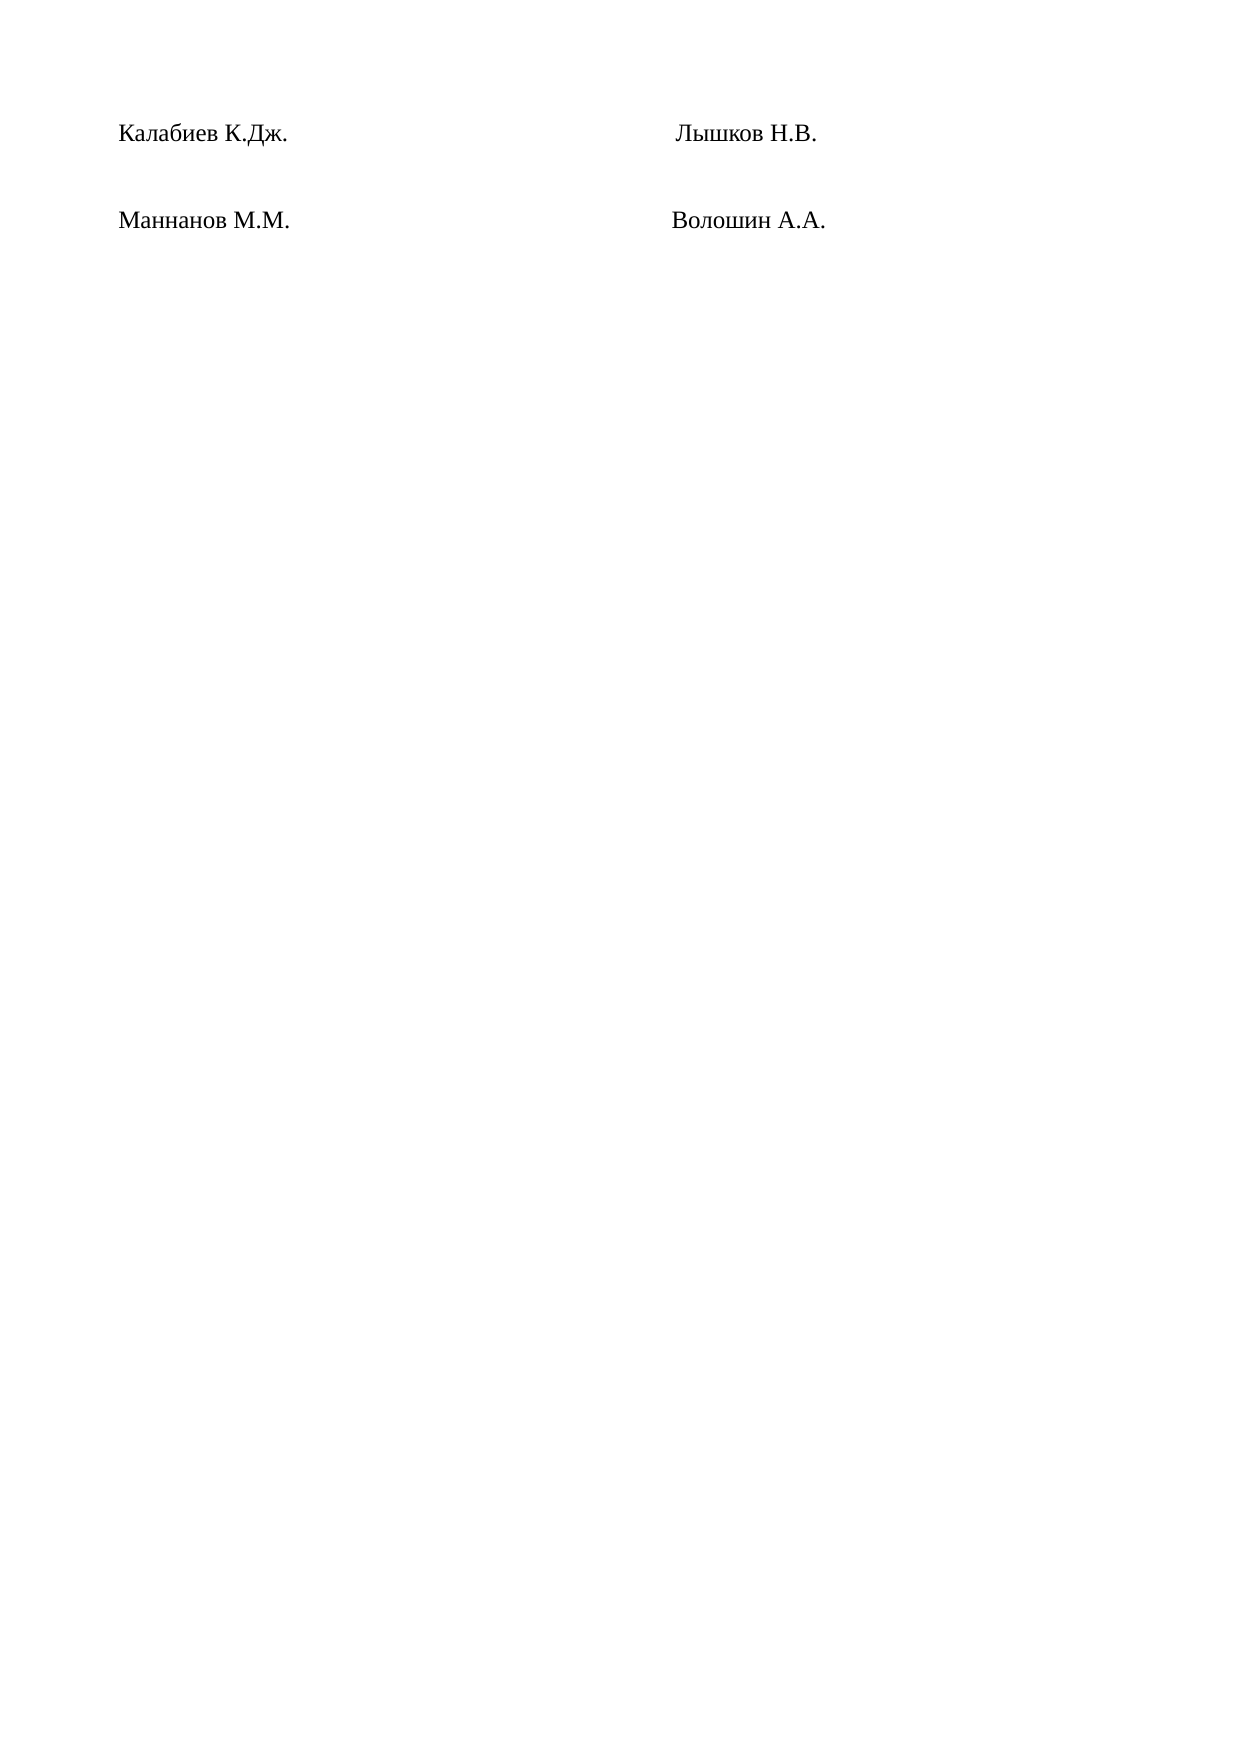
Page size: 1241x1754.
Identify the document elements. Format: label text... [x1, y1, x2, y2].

text Маннанов М.М. Волошин А.А. [118, 205, 1122, 234]
text Калабиев К.Дж. Лышков Н.В. [118, 118, 1122, 147]
